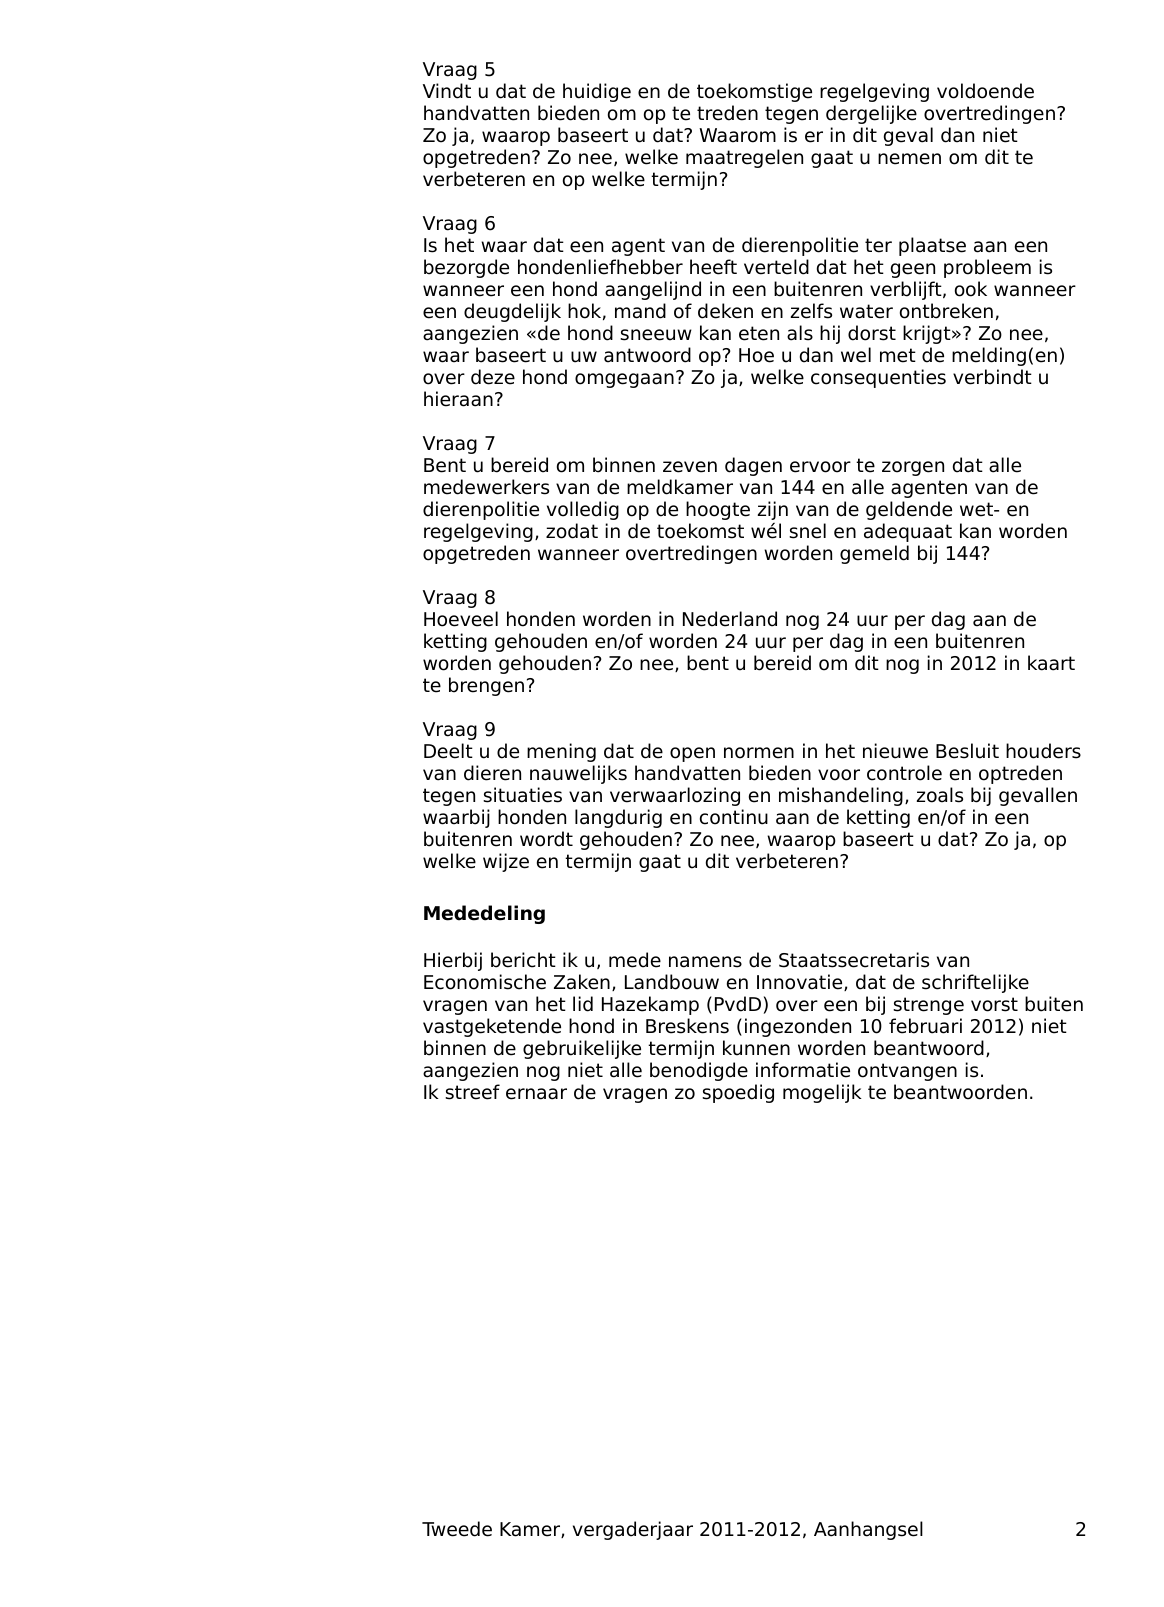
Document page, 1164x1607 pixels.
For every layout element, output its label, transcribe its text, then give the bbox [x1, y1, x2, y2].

text Deelt u de mening dat de open normen in het nieuwe Besluit houders van dieren nauwelijks handvatten bieden voor controle en optreden tegen situaties van verwaarlozing en mishandeling, zoals bij gevallen waarbij honden langdurig en continu aan de ketting en/of in een buitenren wordt gehouden? Zo nee, waarop baseert u dat? Zo ja, op welke wijze en termijn gaat u dit verbeteren? [422, 741, 1087, 873]
text Bent u bereid om binnen zeven dagen ervoor te zorgen dat alle medewerkers van de meldkamer van 144 en alle agenten van de dierenpolitie volledig op de hoogte zijn van de geldende wet- en regelgeving, zodat in de toekomst wél snel en adequaat kan worden opgetreden wanneer overtredingen worden gemeld bij 144? [422, 455, 1087, 565]
text Ik streef ernaar de vragen zo spoedig mogelijk te beantwoorden. [422, 1082, 1087, 1104]
text Hoeveel honden worden in Nederland nog 24 uur per dag aan de ketting gehouden en/of worden 24 uur per dag in een buitenren worden gehouden? Zo nee, bent u bereid om dit nog in 2012 in kaart te brengen? [422, 609, 1087, 697]
text Vraag 6 [422, 213, 1087, 235]
subtitle Mededeling [422, 903, 1087, 925]
text Hierbij bericht ik u, mede namens de Staatssecretaris van Economische Zaken, Landbouw en Innovatie, dat de schriftelijke vragen van het lid Hazekamp (PvdD) over een bij strenge vorst buiten vastgeketende hond in Breskens (ingezonden 10 februari 2012) niet binnen de gebruikelijke termijn kunnen worden beantwoord, aangezien nog niet alle benodigde informatie ontvangen is. [422, 950, 1087, 1082]
text Vraag 9 [422, 719, 1087, 741]
text Is het waar dat een agent van de dierenpolitie ter plaatse aan een bezorgde hondenliefhebber heeft verteld dat het geen probleem is wanneer een hond aangelijnd in een buitenren verblijft, ook wanneer een deugdelijk hok, mand of deken en zelfs water ontbreken, aangezien «de hond sneeuw kan eten als hij dorst krijgt»? Zo nee, waar baseert u uw antwoord op? Hoe u dan wel met de melding(en) over deze hond omgegaan? Zo ja, welke consequenties verbindt u hieraan? [422, 235, 1087, 411]
text Vraag 5 [422, 59, 1087, 81]
text Vindt u dat de huidige en de toekomstige regelgeving voldoende handvatten bieden om op te treden tegen dergelijke overtredingen? Zo ja, waarop baseert u dat? Waarom is er in dit geval dan niet opgetreden? Zo nee, welke maatregelen gaat u nemen om dit te verbeteren en op welke termijn? [422, 81, 1087, 191]
text Vraag 7 [422, 433, 1087, 455]
text Vraag 8 [422, 587, 1087, 609]
